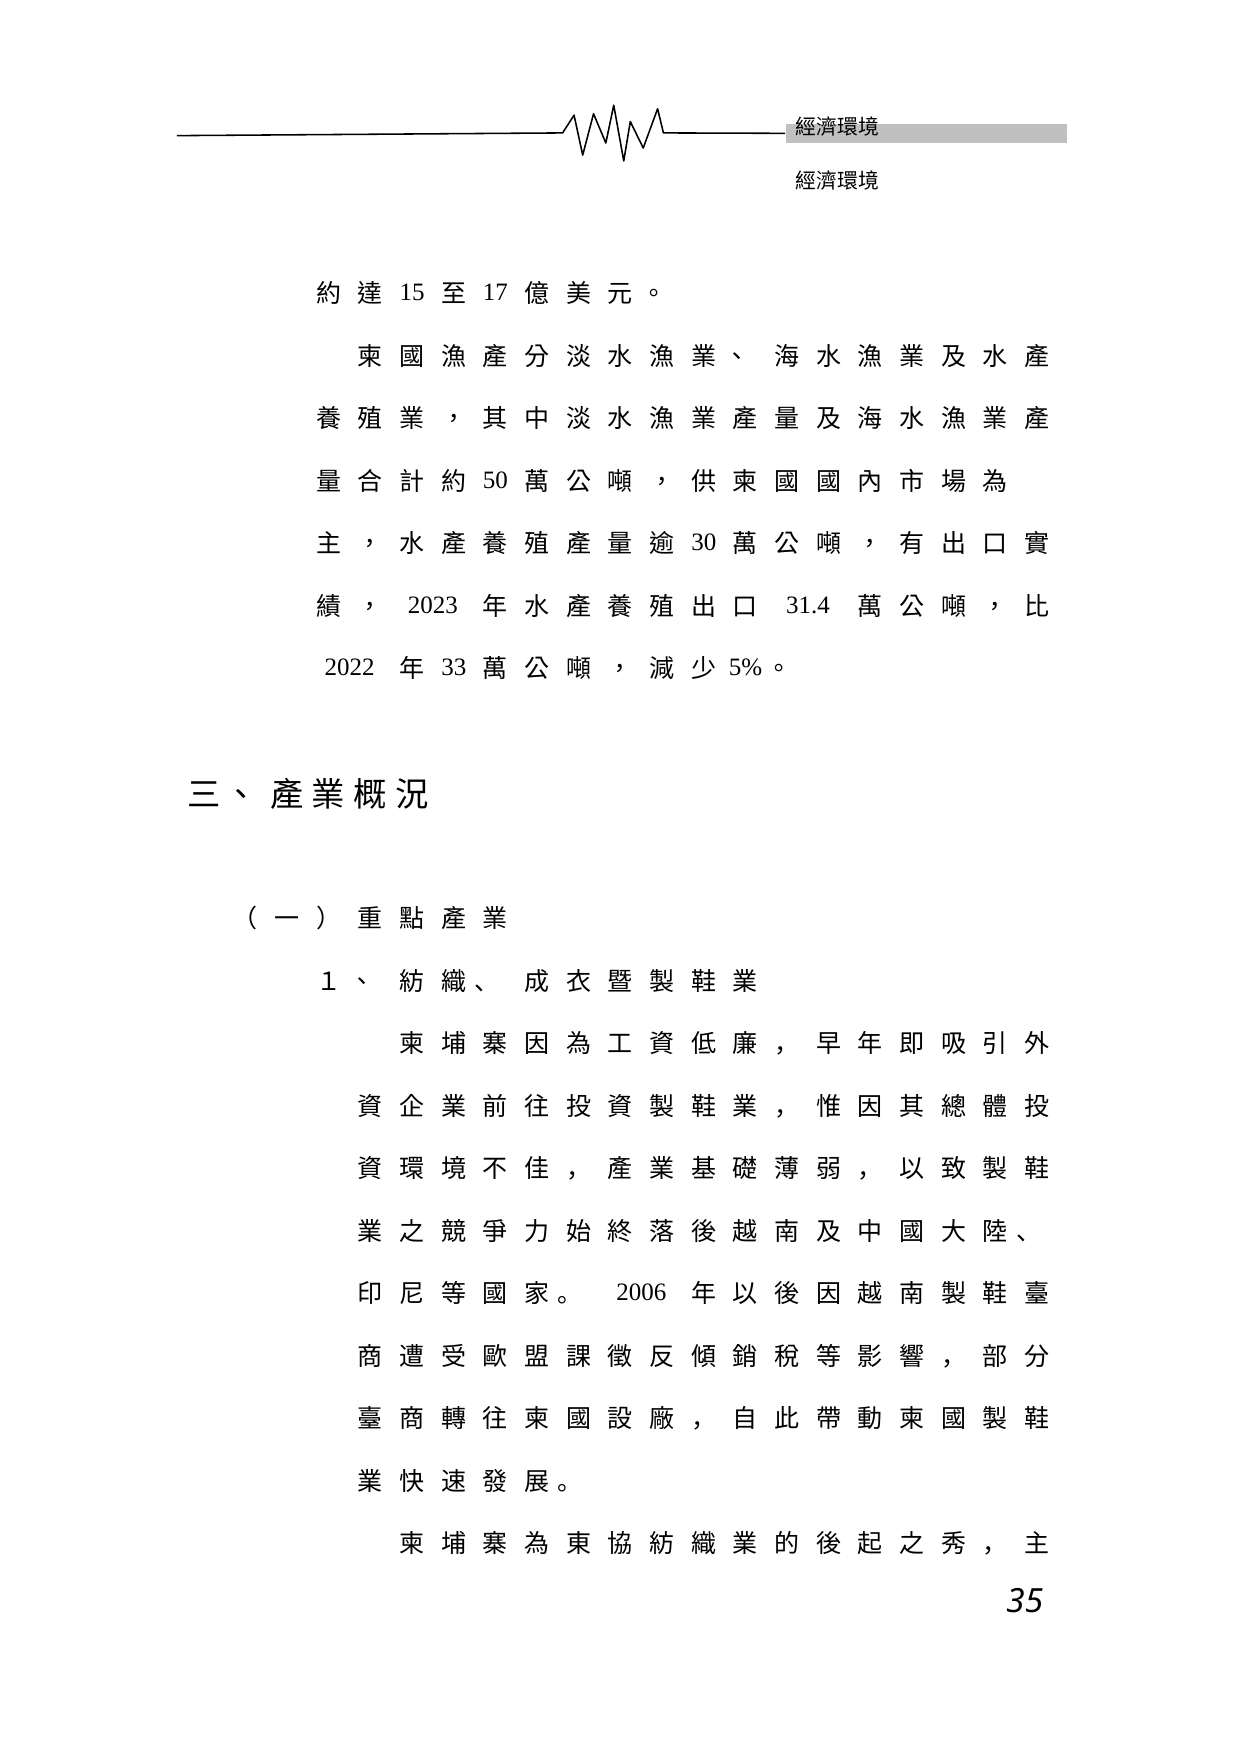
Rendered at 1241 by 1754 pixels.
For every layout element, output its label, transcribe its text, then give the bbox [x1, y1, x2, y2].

text 約達15至17億美元。 [281, 250, 1058, 313]
text 三、產業概況 [183, 750, 1058, 813]
text 柬埔寨為東協紡織業的後起之秀，主 [330, 1500, 1058, 1563]
text １、紡織、成衣暨製鞋業 [281, 938, 1058, 1000]
text （一）重點產業 [207, 875, 1058, 938]
text 柬國漁產分淡水漁業、海水漁業及水產養殖業，其中淡水漁業產量及海水漁業產量合計約50萬公噸，供柬國國內市場為主，水產養殖產量逾30萬公噸，有出口實績，2023年水產養殖出口31.4萬公噸，比2022年33萬公噸，減少5%。 [281, 313, 1058, 688]
text 柬埔寨因為工資低廉，早年即吸引外資企業前往投資製鞋業，惟因其總體投資環境不佳，產業基礎薄弱，以致製鞋業之競爭力始終落後越南及中國大陸、印尼等國家。2006年以後因越南製鞋臺商遭受歐盟課徵反傾銷稅等影響，部分臺商轉往柬國設廠，自此帶動柬國製鞋業快速發展。 [330, 1000, 1058, 1500]
